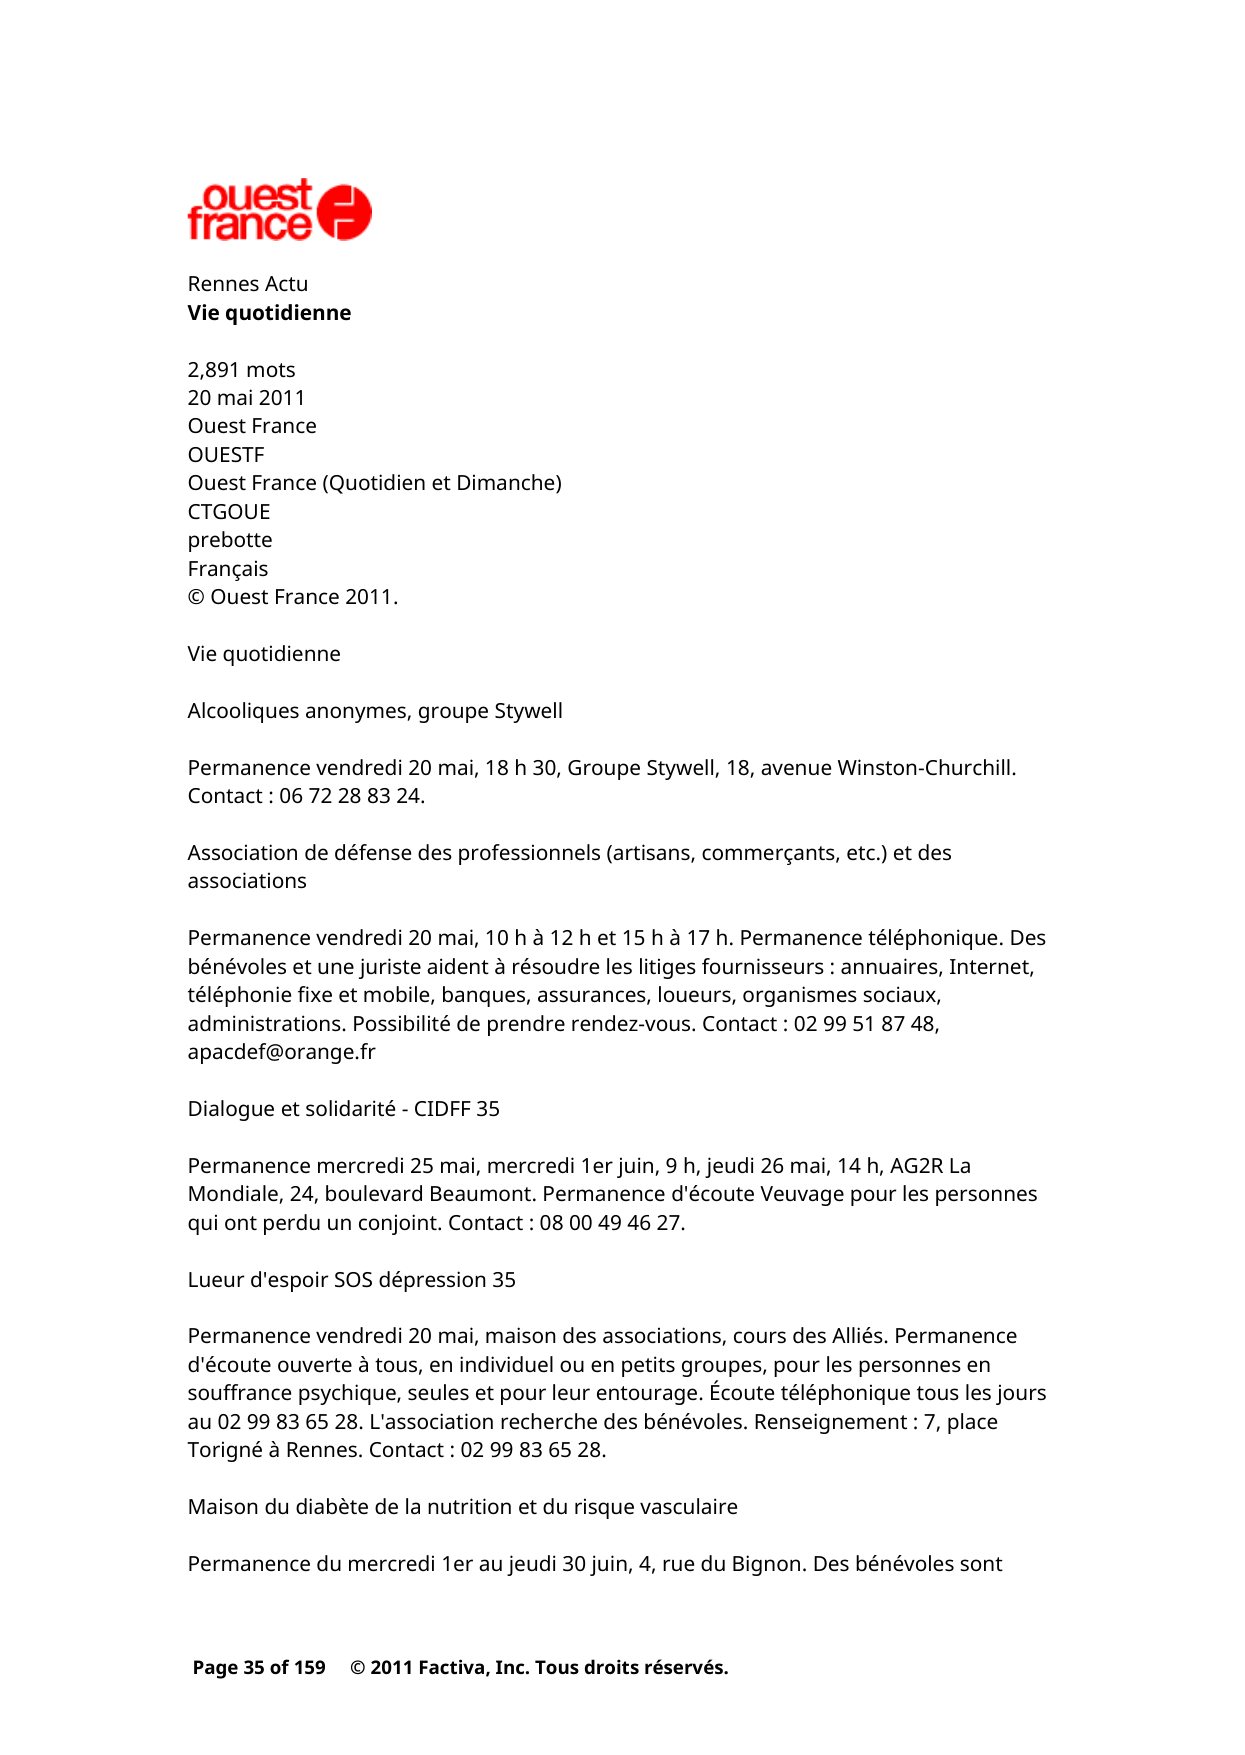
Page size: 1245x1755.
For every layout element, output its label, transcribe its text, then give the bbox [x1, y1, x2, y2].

text Permanence mercredi 25 mai, mercredi 1er juin, 9 h, jeudi 26 mai, 14 h, AG2R La Mondiale, 24, boulevard Beaumont. Permanence d'écoute Veuvage pour les personnes qui ont perdu un conjoint. Contact : 08 00 49 46 27. [187, 1151, 1057, 1236]
text Maison du diabète de la nutrition et du risque vasculaire [187, 1492, 1057, 1521]
text Permanence vendredi 20 mai, 10 h à 12 h et 15 h à 17 h. Permanence téléphonique. Des bénévoles et une juriste aident à résoudre les litiges fournisseurs : annuaires, Internet, téléphonie fixe et mobile, banques, assurances, loueurs, organismes sociaux, administrations. Possibilité de prendre rendez-vous. Contact : 02 99 51 87 48, apacdef@orange.fr [187, 923, 1057, 1066]
text Ouest France [187, 412, 1057, 440]
text Ouest France (Quotidien et Dimanche) [187, 468, 1057, 497]
text CTGOUE [187, 497, 1057, 525]
text Rennes Actu [187, 269, 1057, 298]
text Lueur d'espoir SOS dépression 35 [187, 1265, 1057, 1293]
text Permanence du mercredi 1er au jeudi 30 juin, 4, rue du Bignon. Des bénévoles sont [187, 1549, 1057, 1577]
text Vie quotidienne [187, 639, 1057, 667]
text Français [187, 554, 1057, 582]
text prebotte [187, 525, 1057, 554]
text Vie quotidienne [187, 298, 1057, 326]
text 2,891 mots [187, 355, 1057, 383]
text Dialogue et solidarité - CIDFF 35 [187, 1094, 1057, 1122]
picture [187, 178, 372, 241]
text Permanence vendredi 20 mai, 18 h 30, Groupe Stywell, 18, avenue Winston-Churchill. Contact : 06 72 28 83 24. [187, 753, 1057, 810]
text 20 mai 2011 [187, 383, 1057, 412]
text Alcooliques anonymes, groupe Stywell [187, 696, 1057, 724]
text Permanence vendredi 20 mai, maison des associations, cours des Alliés. Permanence d'écoute ouverte à tous, en individuel ou en petits groupes, pour les personnes en souffrance psychique, seules et pour leur entourage. Écoute téléphonique tous les jours au 02 99 83 65 28. L'association recherche des bénévoles. Renseignement : 7, place Torigné à Rennes. Contact : 02 99 83 65 28. [187, 1322, 1057, 1464]
text Association de défense des professionnels (artisans, commerçants, etc.) et des associations [187, 838, 1057, 895]
text © Ouest France 2011. [187, 582, 1057, 611]
text OUESTF [187, 440, 1057, 468]
